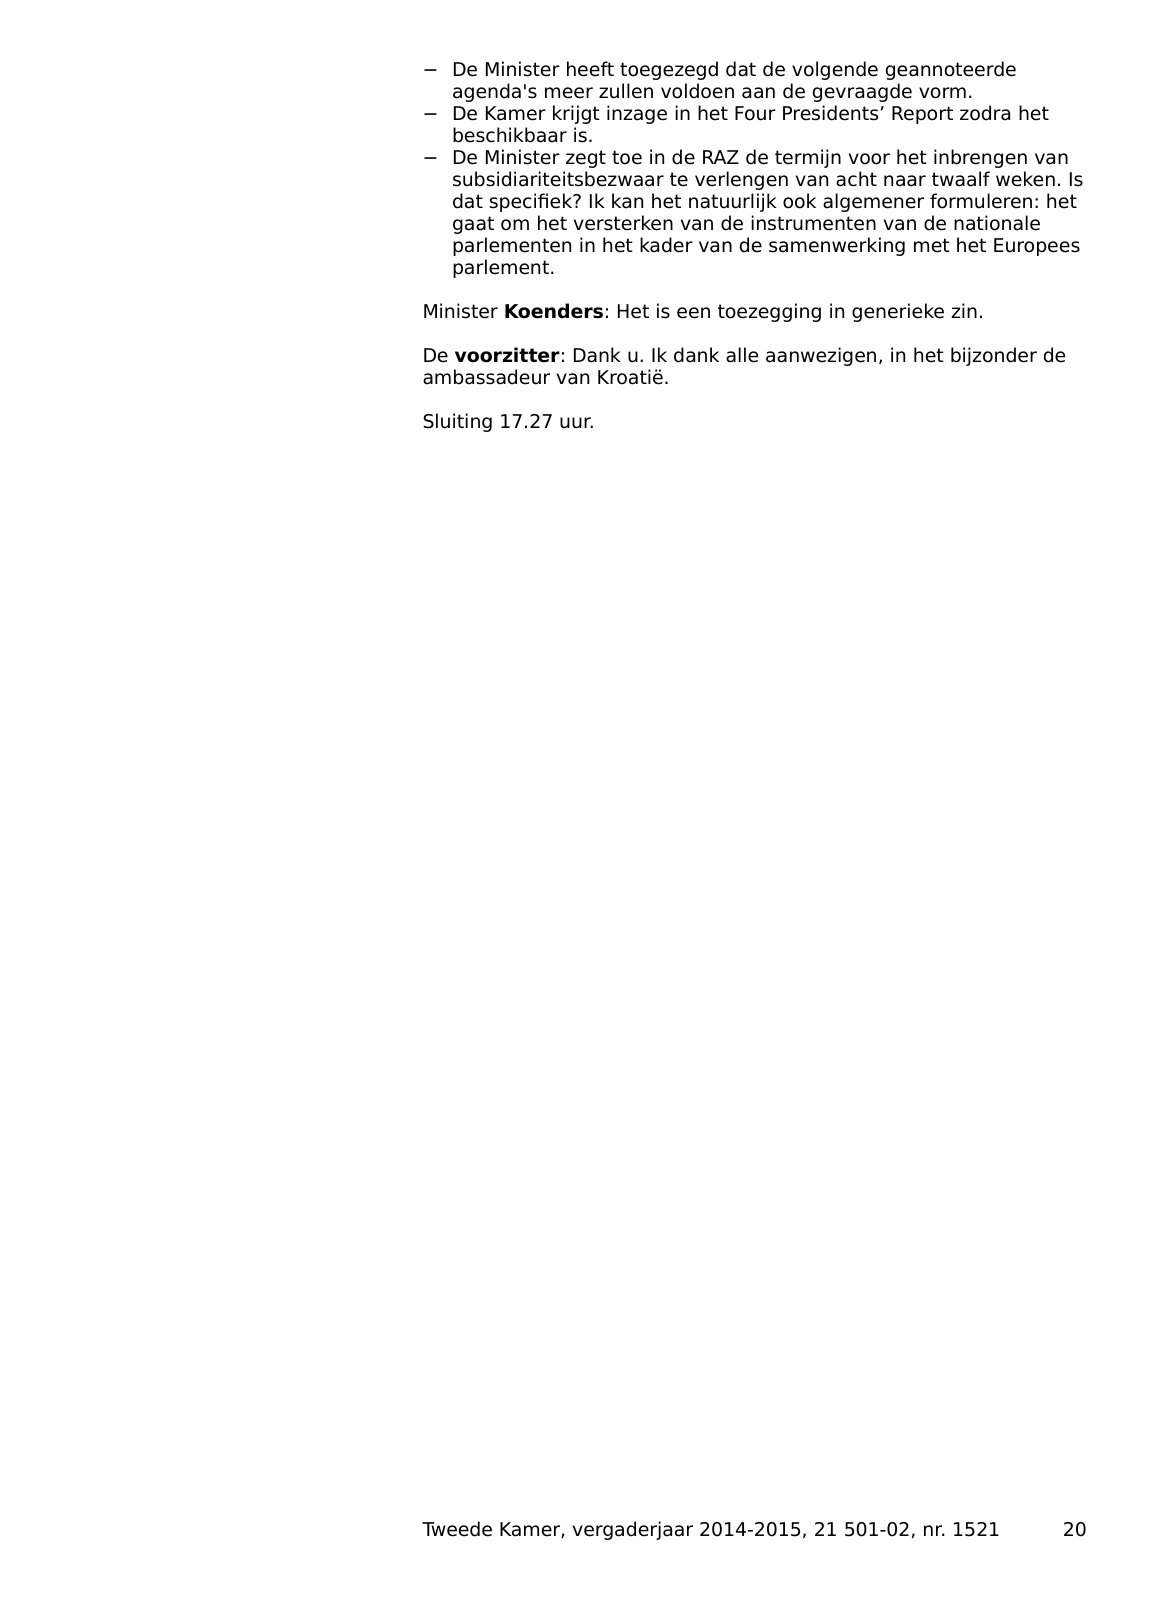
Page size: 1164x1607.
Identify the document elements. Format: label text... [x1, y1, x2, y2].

text Sluiting 17.27 uur. [422, 411, 1087, 433]
text De voorzitter: Dank u. Ik dank alle aanwezigen, in het bijzonder de ambassadeur van Kroatië. [422, 345, 1087, 389]
text − De Minister heeft toegezegd dat de volgende geannoteerde agenda's meer zullen voldoen aan de gevraagde vorm. [422, 59, 1087, 103]
text − De Minister zegt toe in de RAZ de termijn voor het inbrengen van subsidiariteitsbezwaar te verlengen van acht naar twaalf weken. Is dat specifiek? Ik kan het natuurlijk ook algemener formuleren: het gaat om het versterken van de instrumenten van de nationale parlementen in het kader van de samenwerking met het Europees parlement. [422, 147, 1087, 279]
text − De Kamer krijgt inzage in het Four Presidents’ Report zodra het beschikbaar is. [422, 103, 1087, 147]
text Minister Koenders: Het is een toezegging in generieke zin. [422, 301, 1087, 323]
